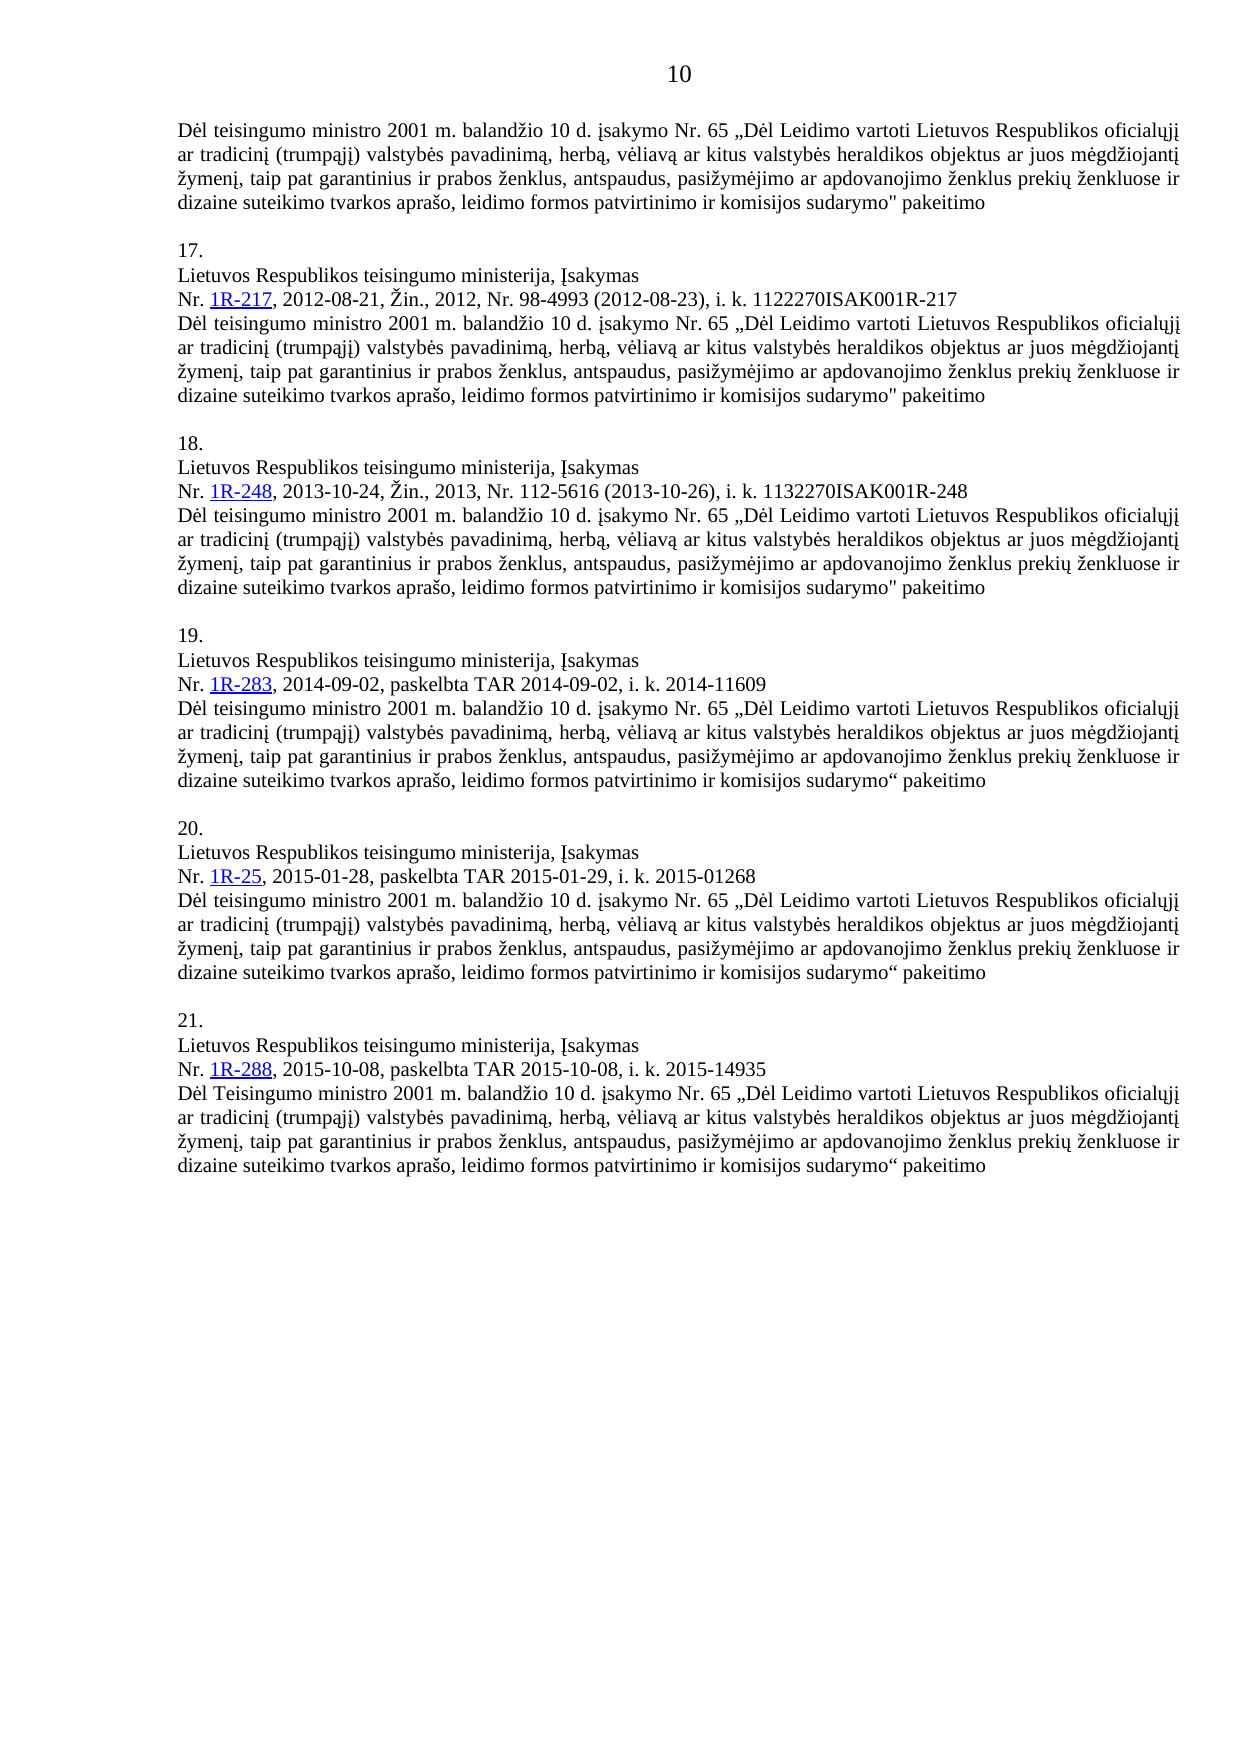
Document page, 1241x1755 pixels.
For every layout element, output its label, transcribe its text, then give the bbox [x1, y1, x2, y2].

text Dėl teisingumo ministro 2001 m. balandžio 10 d. įsakymo Nr. 65 „Dėl Leidimo vartoti Lietuvos Respublikos oficialųjį ar tradicinį (trumpąjį) valstybės pavadinimą, herbą, vėliavą ar kitus valstybės heraldikos objektus ar juos mėgdžiojantį žymenį, taip pat garantinius ir prabos ženklus, antspaudus, pasižymėjimo ar apdovanojimo ženklus prekių ženkluose ir dizaine suteikimo tvarkos aprašo, leidimo formos patvirtinimo ir komisijos sudarymo“ pakeitimo [177, 888, 1181, 984]
text Lietuvos Respublikos teisingumo ministerija, Įsakymas [177, 262, 1181, 287]
text Nr. 1R-288, 2015-10-08, paskelbta TAR 2015-10-08, i. k. 2015-14935 [177, 1057, 1181, 1081]
text Nr. 1R-217, 2012-08-21, Žin., 2012, Nr. 98-4993 (2012-08-23), i. k. 1122270ISAK001R-217 [177, 287, 1181, 311]
text Dėl Teisingumo ministro 2001 m. balandžio 10 d. įsakymo Nr. 65 „Dėl Leidimo vartoti Lietuvos Respublikos oficialųjį ar tradicinį (trumpąjį) valstybės pavadinimą, herbą, vėliavą ar kitus valstybės heraldikos objektus ar juos mėgdžiojantį žymenį, taip pat garantinius ir prabos ženklus, antspaudus, pasižymėjimo ar apdovanojimo ženklus prekių ženkluose ir dizaine suteikimo tvarkos aprašo, leidimo formos patvirtinimo ir komisijos sudarymo“ pakeitimo [177, 1081, 1181, 1177]
text 21. [177, 1008, 1181, 1032]
text Lietuvos Respublikos teisingumo ministerija, Įsakymas [177, 455, 1181, 479]
text 17. [177, 238, 1181, 262]
text Dėl teisingumo ministro 2001 m. balandžio 10 d. įsakymo Nr. 65 „Dėl Leidimo vartoti Lietuvos Respublikos oficialųjį ar tradicinį (trumpąjį) valstybės pavadinimą, herbą, vėliavą ar kitus valstybės heraldikos objektus ar juos mėgdžiojantį žymenį, taip pat garantinius ir prabos ženklus, antspaudus, pasižymėjimo ar apdovanojimo ženklus prekių ženkluose ir dizaine suteikimo tvarkos aprašo, leidimo formos patvirtinimo ir komisijos sudarymo" pakeitimo [177, 118, 1181, 214]
text 19. [177, 623, 1181, 647]
text Dėl teisingumo ministro 2001 m. balandžio 10 d. įsakymo Nr. 65 „Dėl Leidimo vartoti Lietuvos Respublikos oficialųjį ar tradicinį (trumpąjį) valstybės pavadinimą, herbą, vėliavą ar kitus valstybės heraldikos objektus ar juos mėgdžiojantį žymenį, taip pat garantinius ir prabos ženklus, antspaudus, pasižymėjimo ar apdovanojimo ženklus prekių ženkluose ir dizaine suteikimo tvarkos aprašo, leidimo formos patvirtinimo ir komisijos sudarymo" pakeitimo [177, 311, 1181, 407]
text Lietuvos Respublikos teisingumo ministerija, Įsakymas [177, 840, 1181, 864]
text Lietuvos Respublikos teisingumo ministerija, Įsakymas [177, 1032, 1181, 1057]
text 20. [177, 816, 1181, 840]
text Nr. 1R-283, 2014-09-02, paskelbta TAR 2014-09-02, i. k. 2014-11609 [177, 672, 1181, 696]
text 18. [177, 431, 1181, 455]
text Nr. 1R-248, 2013-10-24, Žin., 2013, Nr. 112-5616 (2013-10-26), i. k. 1132270ISAK001R-248 [177, 479, 1181, 503]
text Dėl teisingumo ministro 2001 m. balandžio 10 d. įsakymo Nr. 65 „Dėl Leidimo vartoti Lietuvos Respublikos oficialųjį ar tradicinį (trumpąjį) valstybės pavadinimą, herbą, vėliavą ar kitus valstybės heraldikos objektus ar juos mėgdžiojantį žymenį, taip pat garantinius ir prabos ženklus, antspaudus, pasižymėjimo ar apdovanojimo ženklus prekių ženkluose ir dizaine suteikimo tvarkos aprašo, leidimo formos patvirtinimo ir komisijos sudarymo" pakeitimo [177, 503, 1181, 599]
text Nr. 1R-25, 2015-01-28, paskelbta TAR 2015-01-29, i. k. 2015-01268 [177, 864, 1181, 888]
text Lietuvos Respublikos teisingumo ministerija, Įsakymas [177, 647, 1181, 672]
text Dėl teisingumo ministro 2001 m. balandžio 10 d. įsakymo Nr. 65 „Dėl Leidimo vartoti Lietuvos Respublikos oficialųjį ar tradicinį (trumpąjį) valstybės pavadinimą, herbą, vėliavą ar kitus valstybės heraldikos objektus ar juos mėgdžiojantį žymenį, taip pat garantinius ir prabos ženklus, antspaudus, pasižymėjimo ar apdovanojimo ženklus prekių ženkluose ir dizaine suteikimo tvarkos aprašo, leidimo formos patvirtinimo ir komisijos sudarymo“ pakeitimo [177, 696, 1181, 792]
